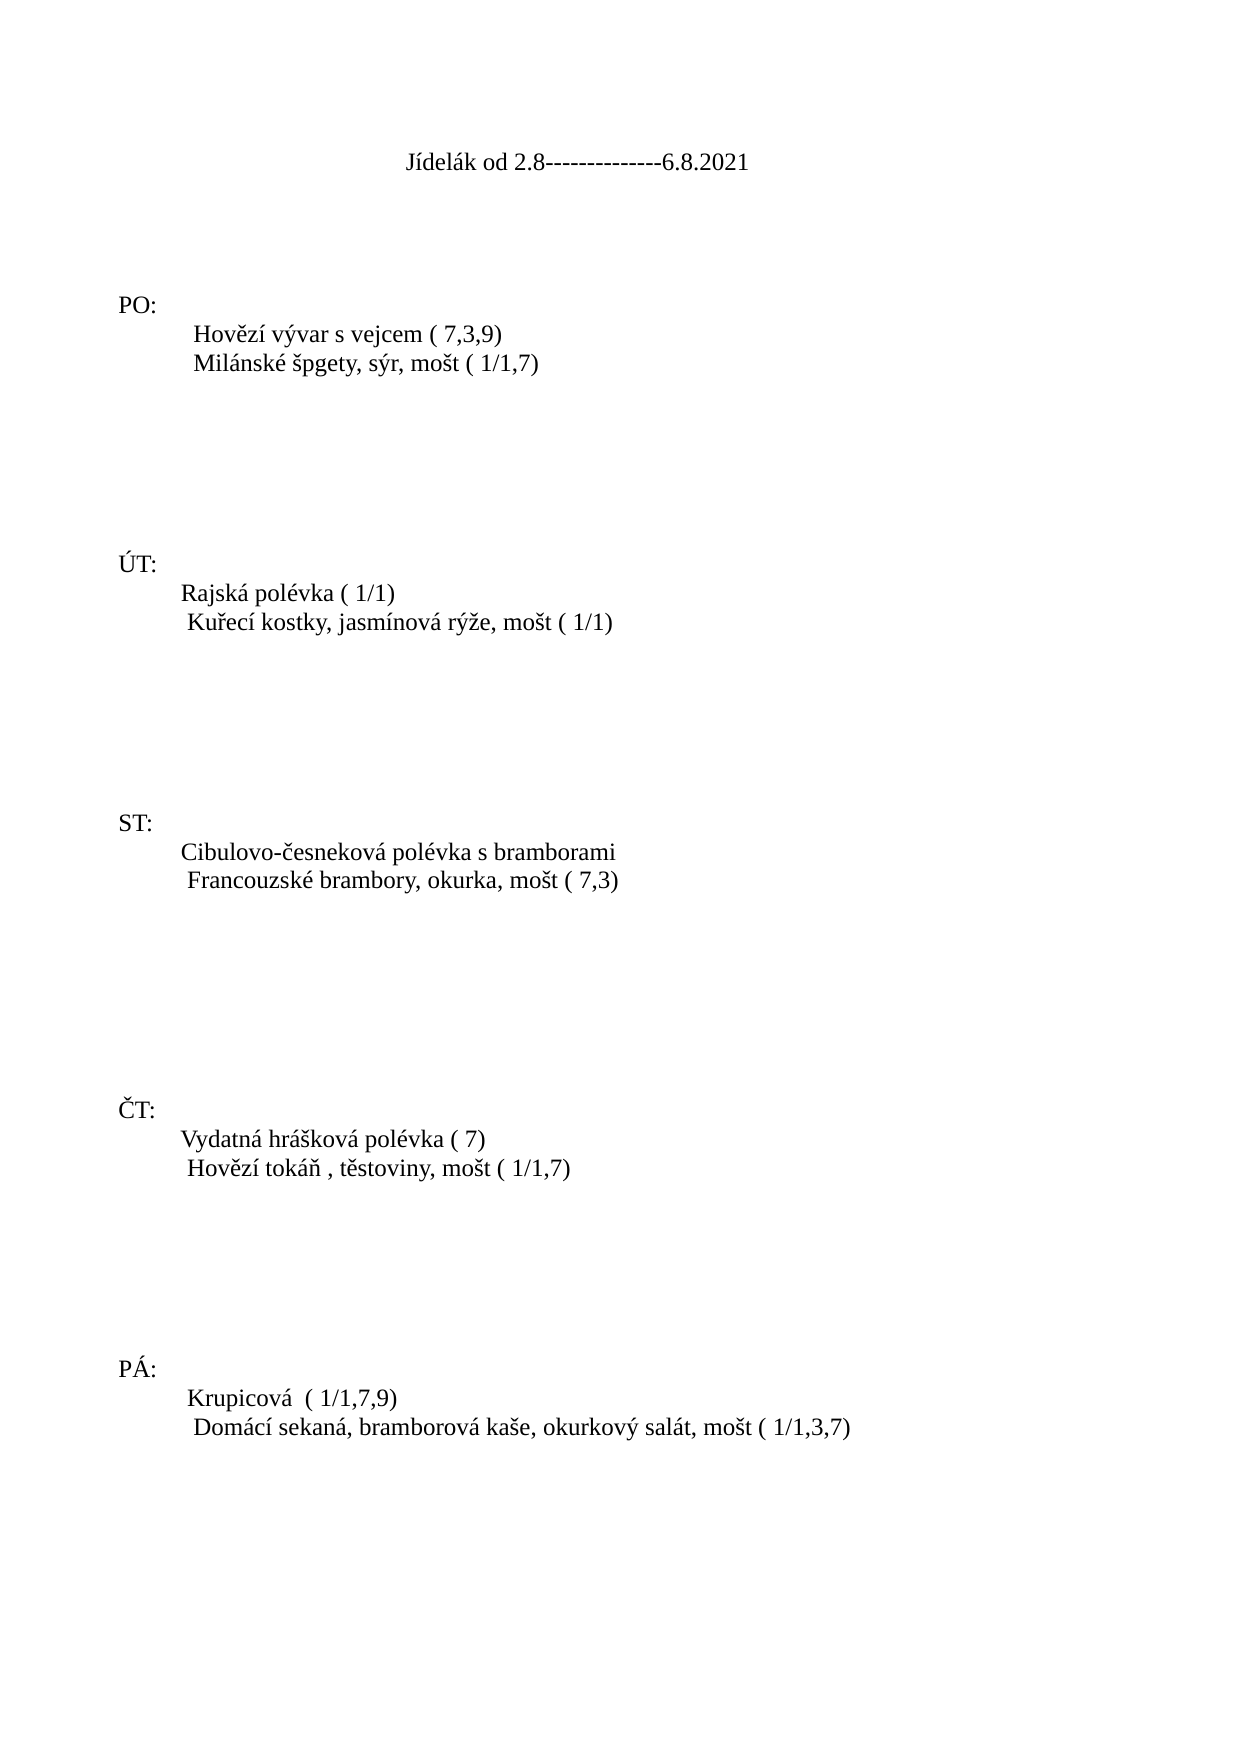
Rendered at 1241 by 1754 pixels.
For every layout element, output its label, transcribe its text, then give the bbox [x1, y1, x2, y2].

text Kuřecí kostky, jasmínová rýže, mošt ( 1/1) [118, 607, 1122, 636]
text ČT: [118, 1096, 1122, 1124]
text Vydatná hrášková polévka ( 7) [118, 1124, 1122, 1153]
text Francouzské brambory, okurka, mošt ( 7,3) [118, 866, 1122, 894]
text ÚT: [118, 549, 1122, 578]
text ST: [118, 808, 1122, 837]
text Hovězí tokáň , těstoviny, mošt ( 1/1,7) [118, 1153, 1122, 1182]
text Hovězí vývar s vejcem ( 7,3,9) [118, 319, 1122, 348]
text PO: [118, 291, 1122, 319]
text Jídelák od 2.8--------------6.8.2021 [118, 147, 1122, 176]
text Domácí sekaná, bramborová kaše, okurkový salát, mošt ( 1/1,3,7) [118, 1412, 1122, 1441]
text Cibulovo-česneková polévka s bramborami [118, 837, 1122, 866]
text Krupicová ( 1/1,7,9) [118, 1383, 1122, 1412]
text Milánské špgety, sýr, mošt ( 1/1,7) [118, 348, 1122, 377]
text Rajská polévka ( 1/1) [118, 578, 1122, 607]
text PÁ: [118, 1354, 1122, 1383]
